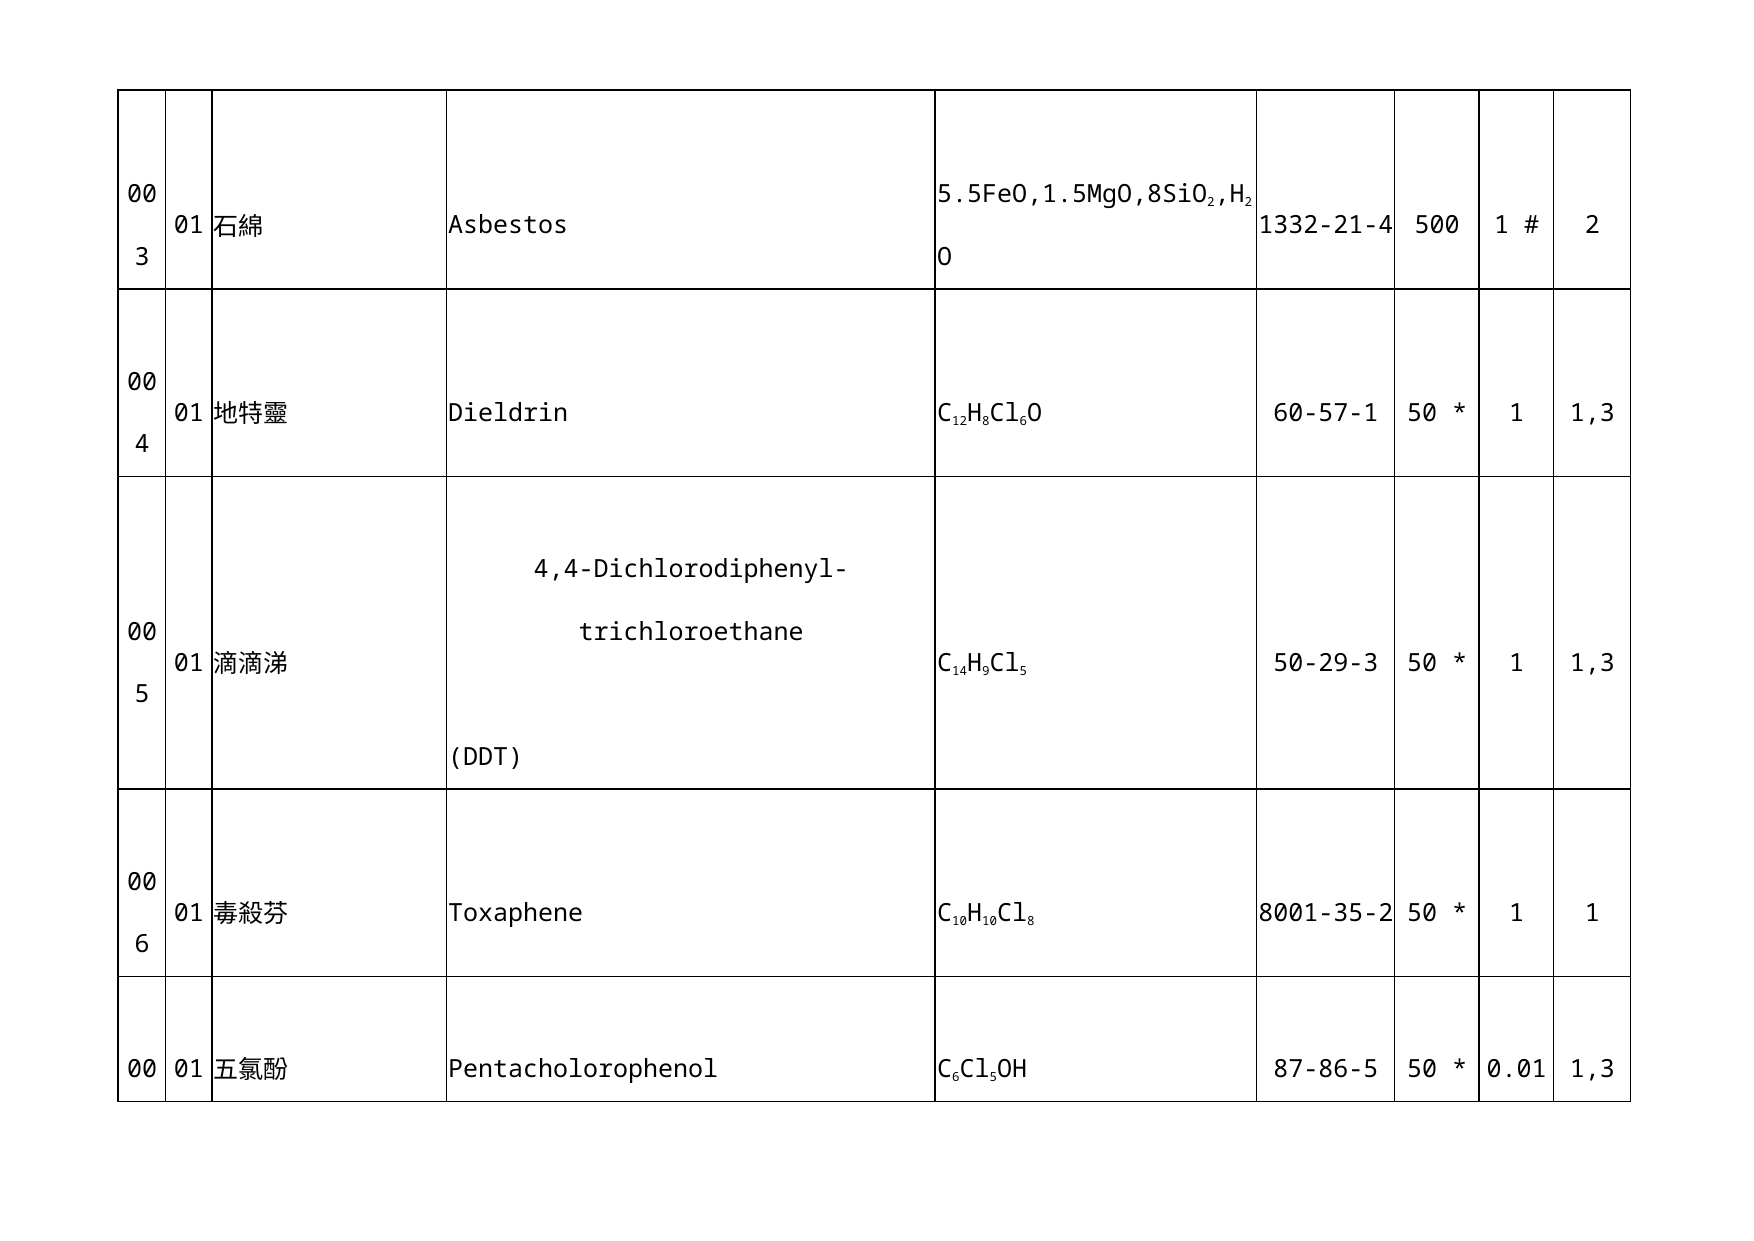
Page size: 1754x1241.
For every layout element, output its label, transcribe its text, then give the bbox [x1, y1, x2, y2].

table_cell 00 [119, 977, 165, 1101]
table_cell 50 * [1395, 790, 1478, 976]
table_cell 50 * [1395, 977, 1478, 1101]
table_cell 60-57-1 [1257, 290, 1394, 476]
table_cell 1,3 [1554, 477, 1630, 788]
table_cell 滴滴涕 [213, 477, 446, 788]
table_cell 1 [1480, 290, 1553, 476]
table_cell C10H10Cl8 [936, 790, 1256, 976]
table_cell 01 [166, 977, 211, 1101]
table_cell 01 [166, 91, 211, 288]
table_cell 地特靈 [213, 290, 446, 476]
table_cell 8001-35-2 [1257, 790, 1394, 976]
table_cell C12H8Cl6O [936, 290, 1256, 476]
table_cell 1,3 [1554, 290, 1630, 476]
table_cell 50 * [1395, 477, 1478, 788]
table_cell 1332-21-4 [1257, 91, 1394, 288]
table_cell 五氯酚 [213, 977, 446, 1101]
table_cell 1 [1554, 790, 1630, 976]
table_cell 4,4-Dichlorodiphenyl-trichloroethane (DDT) [447, 477, 934, 788]
table_cell 2 [1554, 91, 1630, 288]
table_cell 1 [1480, 477, 1553, 788]
table_cell 1 # [1480, 91, 1553, 288]
table_cell 006 [119, 790, 165, 976]
table_cell Dieldrin [447, 290, 934, 476]
table_cell 005 [119, 477, 165, 788]
table_cell 01 [166, 290, 211, 476]
table_cell Toxaphene [447, 790, 934, 976]
table_cell 004 [119, 290, 165, 476]
table_cell C14H9Cl5 [936, 477, 1256, 788]
table_cell 01 [166, 477, 211, 788]
table_cell C6Cl5OH [936, 977, 1256, 1101]
table_cell Asbestos [447, 91, 934, 288]
table_cell 01 [166, 790, 211, 976]
table_cell 5.5FeO,1.5MgO,8SiO2,H2O [936, 91, 1256, 288]
table_cell 003 [119, 91, 165, 288]
table_cell 50 * [1395, 290, 1478, 476]
table_cell Pentacholorophenol [447, 977, 934, 1101]
table_cell 1 [1480, 790, 1553, 976]
table_cell 石綿 [213, 91, 446, 288]
table_cell 87-86-5 [1257, 977, 1394, 1101]
table_cell 毒殺芬 [213, 790, 446, 976]
table_cell 0.01 [1480, 977, 1553, 1101]
table_cell 1,3 [1554, 977, 1630, 1101]
table_cell 50-29-3 [1257, 477, 1394, 788]
table_cell 500 [1395, 91, 1478, 288]
